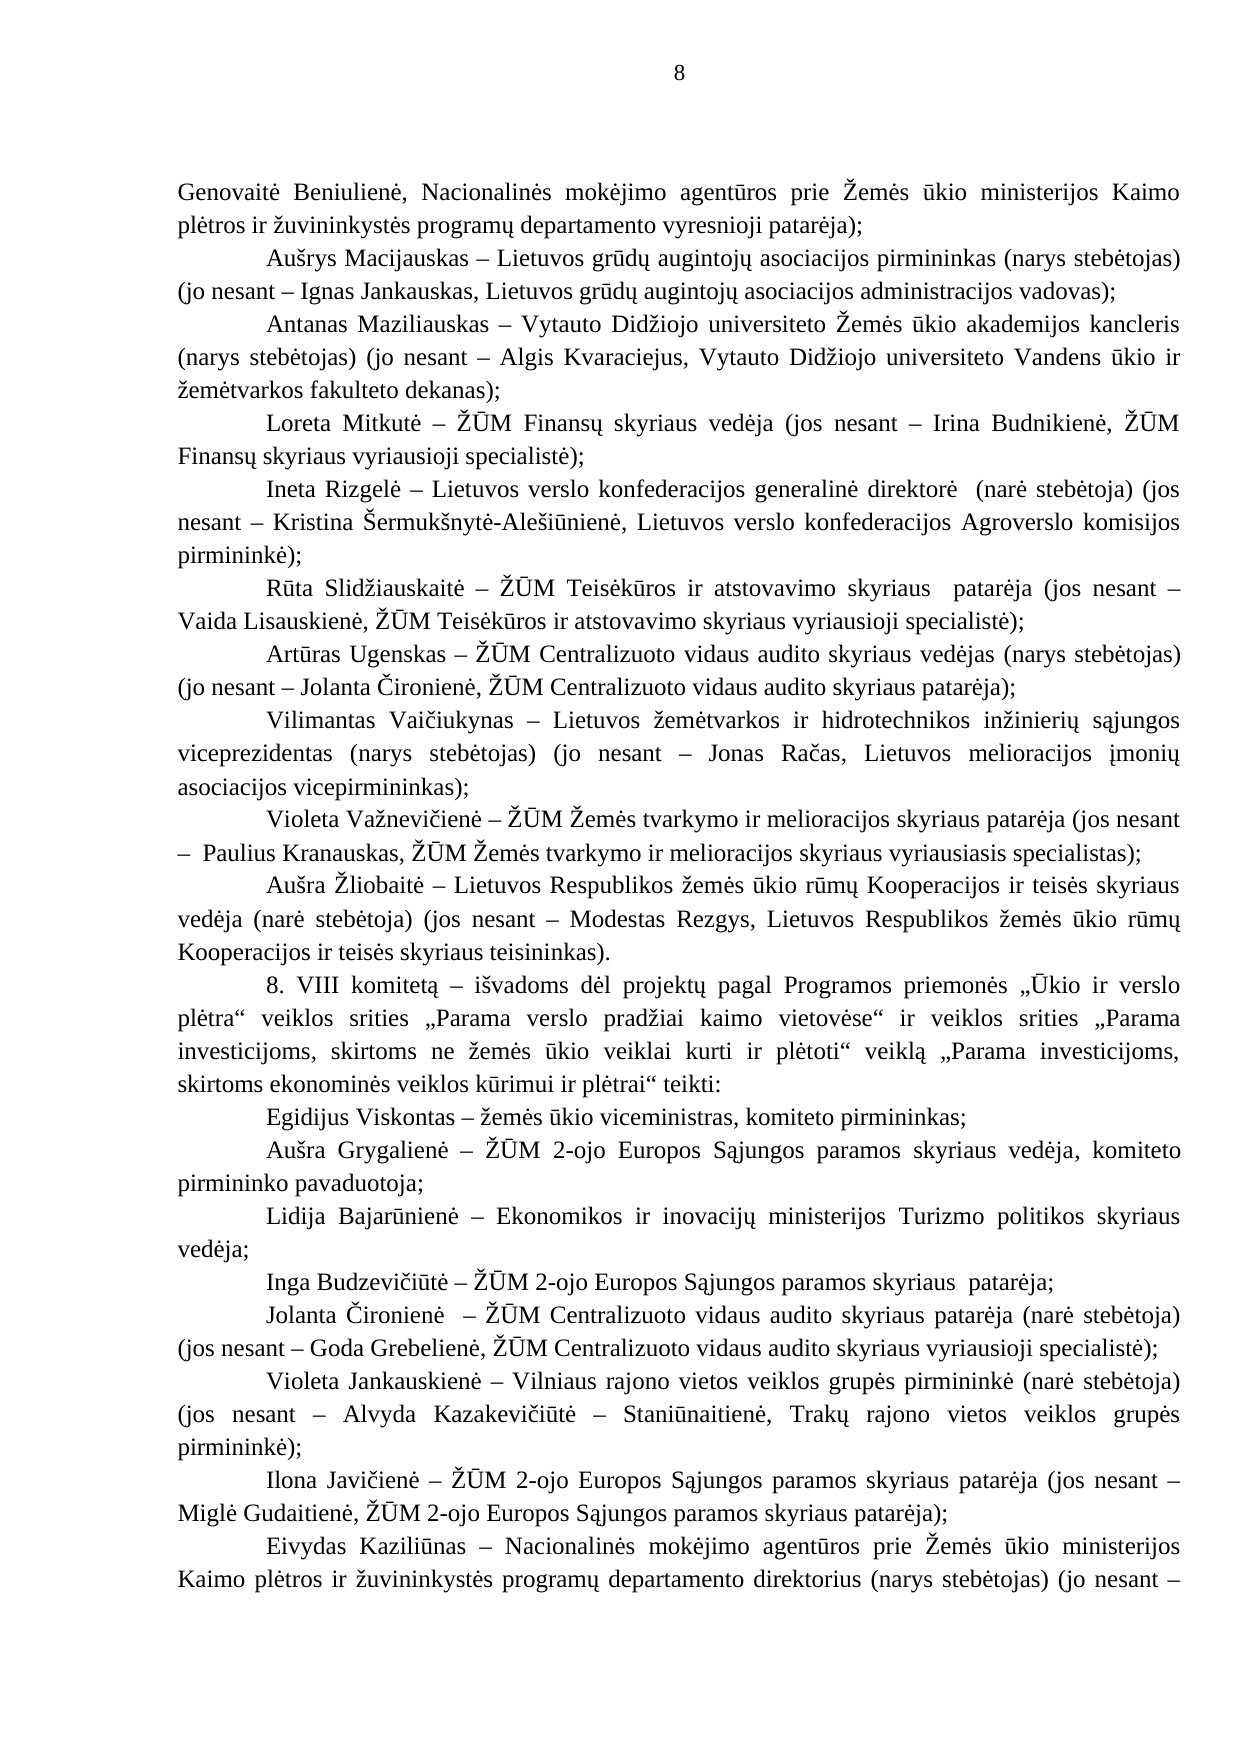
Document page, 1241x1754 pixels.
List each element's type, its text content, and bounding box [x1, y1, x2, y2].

text Egidijus Viskontas – žemės ūkio viceministras, komiteto pirmininkas; [177, 1102, 1181, 1131]
text Rūta Slidžiauskaitė – ŽŪM Teisėkūros ir atstovavimo skyriaus patarėja (jos nesant – Vaida Lisauskienė, ŽŪM Teisėkūros ir atstovavimo skyriaus vyriausioji specialistė); [177, 573, 1181, 635]
text Jolanta Čironienė – ŽŪM Centralizuoto vidaus audito skyriaus patarėja (narė stebėtoja) (jos nesant – Goda Grebelienė, ŽŪM Centralizuoto vidaus audito skyriaus vyriausioji specialistė); [177, 1300, 1181, 1362]
text Ilona Javičienė – ŽŪM 2-ojo Europos Sąjungos paramos skyriaus patarėja (jos nesant – Miglė Gudaitienė, ŽŪM 2-ojo Europos Sąjungos paramos skyriaus patarėja); [177, 1465, 1181, 1527]
text Vilimantas Vaičiukynas – Lietuvos žemėtvarkos ir hidrotechnikos inžinierių sąjungos viceprezidentas (narys stebėtojas) (jo nesant – Jonas Račas, Lietuvos melioracijos įmonių asociacijos vicepirmininkas); [177, 706, 1181, 800]
text Aušrys Macijauskas – Lietuvos grūdų augintojų asociacijos pirmininkas (narys stebėtojas) (jo nesant – Ignas Jankauskas, Lietuvos grūdų augintojų asociacijos administracijos vadovas); [177, 243, 1181, 305]
text Eivydas Kaziliūnas – Nacionalinės mokėjimo agentūros prie Žemės ūkio ministerijos Kaimo plėtros ir žuvininkystės programų departamento direktorius (narys stebėtojas) (jo nesant – [177, 1531, 1181, 1593]
text Aušra Žliobaitė – Lietuvos Respublikos žemės ūkio rūmų Kooperacijos ir teisės skyriaus vedėja (narė stebėtoja) (jos nesant – Modestas Rezgys, Lietuvos Respublikos žemės ūkio rūmų Kooperacijos ir teisės skyriaus teisininkas). [177, 871, 1181, 965]
text Antanas Maziliauskas – Vytauto Didžiojo universiteto Žemės ūkio akademijos kancleris (narys stebėtojas) (jo nesant – Algis Kvaraciejus, Vytauto Didžiojo universiteto Vandens ūkio ir žemėtvarkos fakulteto dekanas); [177, 309, 1181, 404]
text Violeta Važnevičienė – ŽŪM Žemės tvarkymo ir melioracijos skyriaus patarėja (jos nesant – Paulius Kranauskas, ŽŪM Žemės tvarkymo ir melioracijos skyriaus vyriausiasis specialistas); [177, 804, 1181, 866]
text 8. VIII komitetą – išvadoms dėl projektų pagal Programos priemonės „Ūkio ir verslo plėtra“ veiklos srities „Parama verslo pradžiai kaimo vietovėse“ ir veiklos srities „Parama investicijoms, skirtoms ne žemės ūkio veiklai kurti ir plėtoti“ veiklą „Parama investicijoms, skirtoms ekonominės veiklos kūrimui ir plėtrai“ teikti: [177, 970, 1181, 1097]
text Artūras Ugenskas – ŽŪM Centralizuoto vidaus audito skyriaus vedėjas (narys stebėtojas) (jo nesant – Jolanta Čironienė, ŽŪM Centralizuoto vidaus audito skyriaus patarėja); [177, 639, 1181, 701]
text Genovaitė Beniulienė, Nacionalinės mokėjimo agentūros prie Žemės ūkio ministerijos Kaimo plėtros ir žuvininkystės programų departamento vyresnioji patarėja); [177, 177, 1181, 239]
text Inga Budzevičiūtė – ŽŪM 2-ojo Europos Sąjungos paramos skyriaus patarėja; [177, 1267, 1181, 1296]
text Violeta Jankauskienė – Vilniaus rajono vietos veiklos grupės pirmininkė (narė stebėtoja) (jos nesant – Alvyda Kazakevičiūtė – Staniūnaitienė, Trakų rajono vietos veiklos grupės pirmininkė); [177, 1366, 1181, 1461]
text Loreta Mitkutė – ŽŪM Finansų skyriaus vedėja (jos nesant – Irina Budnikienė, ŽŪM Finansų skyriaus vyriausioji specialistė); [177, 408, 1181, 470]
text Aušra Grygalienė – ŽŪM 2-ojo Europos Sąjungos paramos skyriaus vedėja, komiteto pirmininko pavaduotoja; [177, 1135, 1181, 1197]
text Ineta Rizgelė – Lietuvos verslo konfederacijos generalinė direktorė (narė stebėtoja) (jos nesant – Kristina Šermukšnytė-Alešiūnienė, Lietuvos verslo konfederacijos Agroverslo komisijos pirmininkė); [177, 474, 1181, 569]
text Lidija Bajarūnienė – Ekonomikos ir inovacijų ministerijos Turizmo politikos skyriaus vedėja; [177, 1201, 1181, 1263]
